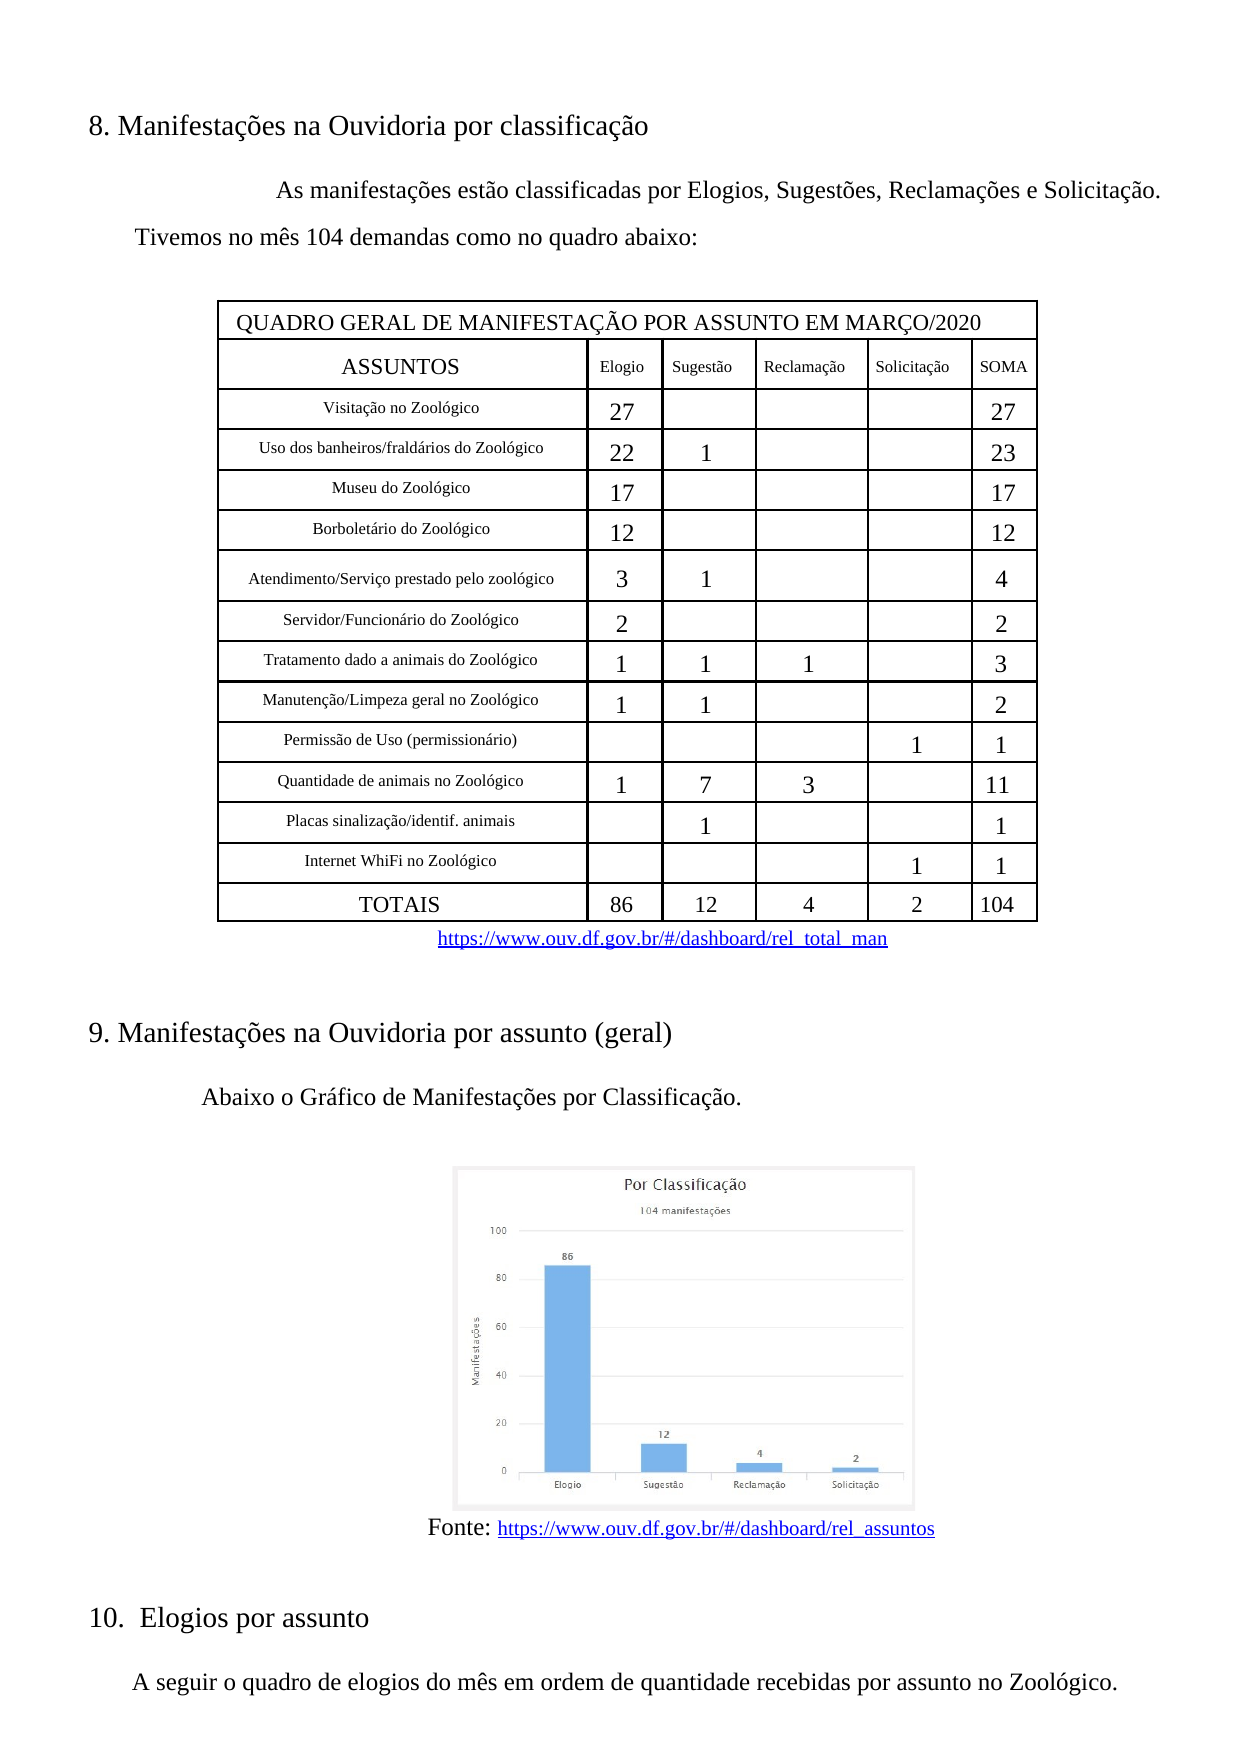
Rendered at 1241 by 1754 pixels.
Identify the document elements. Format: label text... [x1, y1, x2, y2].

table_cell 4 [757, 884, 867, 920]
table_cell 3 [589, 551, 661, 600]
table_cell [589, 803, 661, 842]
table_cell 17 [589, 471, 661, 509]
table_cell 1 [869, 844, 971, 882]
table_cell Manutenção/Limpeza geral no Zoológico [219, 683, 586, 721]
table_cell [869, 471, 971, 509]
table_cell 1 [664, 642, 755, 680]
table_cell 1 [589, 642, 661, 680]
table_cell Atendimento/Serviço prestado pelo zoológico [219, 551, 586, 600]
table_cell Quantidade de animais no Zoológico [219, 763, 586, 801]
table_cell Solicitação [869, 340, 971, 388]
table_cell [664, 723, 755, 761]
table_cell 2 [973, 602, 1036, 640]
table_cell 12 [664, 884, 755, 920]
table_cell [757, 430, 867, 468]
table_cell 2 [869, 884, 971, 920]
subtitle 10. Elogios por assunto [88, 1600, 1174, 1634]
table_cell 104 [973, 884, 1036, 920]
table_cell Visitação no Zoológico [219, 390, 586, 428]
table_cell [664, 471, 755, 509]
table_cell Internet WhiFi no Zoológico [219, 844, 586, 882]
table_cell [869, 551, 971, 600]
subtitle 8. Manifestações na Ouvidoria por classificação [88, 108, 1174, 142]
table_cell [664, 844, 755, 882]
table_cell 1 [664, 430, 755, 468]
table_cell TOTAIS [219, 884, 586, 920]
text Abaixo o Gráfico de Manifestações por Classificação. [201, 1082, 1174, 1111]
table_cell Reclamação [757, 340, 867, 388]
table_cell Museu do Zoológico [219, 471, 586, 509]
table_cell 1 [589, 683, 661, 721]
table_cell 1 [973, 723, 1036, 761]
table_cell Servidor/Funcionário do Zoológico [219, 602, 586, 640]
table_cell [869, 430, 971, 468]
table_cell Uso dos banheiros/fraldários do Zoológico [219, 430, 586, 468]
table_cell ASSUNTOS [219, 340, 586, 388]
subtitle 9. Manifestações na Ouvidoria por assunto (geral) [88, 1015, 1174, 1049]
table_cell [589, 844, 661, 882]
table_cell 12 [589, 511, 661, 549]
table_cell [757, 551, 867, 600]
table_cell 1 [757, 642, 867, 680]
text https://www.ouv.df.gov.br/#/dashboard/rel_total_man [195, 922, 1136, 951]
table_cell Tratamento dado a animais do Zoológico [219, 642, 586, 680]
table_cell [757, 511, 867, 549]
table_cell [869, 642, 971, 680]
table_cell 1 [869, 723, 971, 761]
table_cell 86 [589, 884, 661, 920]
table_cell 7 [664, 763, 755, 801]
table_cell [869, 803, 971, 842]
table_cell [869, 602, 971, 640]
table_cell 1 [973, 803, 1036, 842]
table_cell [757, 683, 867, 721]
table_cell 1 [664, 683, 755, 721]
text Tivemos no mês 104 demandas como no quadro abaixo: [134, 222, 1168, 250]
table_cell 17 [973, 471, 1036, 509]
table_cell SOMA [973, 340, 1036, 388]
table_cell Permissão de Uso (permissionário) [219, 723, 586, 761]
text Fonte: https://www.ouv.df.gov.br/#/dashboard/rel_assuntos [427, 1512, 1174, 1541]
table_cell Placas sinalização/identif. animais [219, 803, 586, 842]
table_cell 11 [973, 763, 1036, 801]
table_cell 1 [589, 763, 661, 801]
table_cell 23 [973, 430, 1036, 468]
table_cell 3 [973, 642, 1036, 680]
table_cell [757, 844, 867, 882]
table_cell [757, 803, 867, 842]
table_cell [869, 390, 971, 428]
table_cell 2 [589, 602, 661, 640]
table_cell 4 [973, 551, 1036, 600]
table_cell 22 [589, 430, 661, 468]
table_cell [757, 471, 867, 509]
table_cell [869, 763, 971, 801]
table_header QUADRO GERAL DE MANIFESTAÇÃO POR ASSUNTO EM MARÇO/2020 [219, 302, 1036, 337]
text A seguir o quadro de elogios do mês em ordem de quantidade recebidas por assunto no Zoológico. [87, 1667, 1168, 1696]
table_cell [664, 390, 755, 428]
table_cell Elogio [589, 340, 661, 388]
table_cell [757, 390, 867, 428]
table_cell [664, 602, 755, 640]
table_cell [589, 723, 661, 761]
table_cell 1 [664, 803, 755, 842]
table_cell 27 [973, 390, 1036, 428]
table_cell 3 [757, 763, 867, 801]
table_cell [869, 511, 971, 549]
table_cell [869, 683, 971, 721]
table_cell [664, 511, 755, 549]
table_cell 1 [664, 551, 755, 600]
table_cell Sugestão [664, 340, 755, 388]
table_cell Borboletário do Zoológico [219, 511, 586, 549]
table_cell 2 [973, 683, 1036, 721]
text As manifestações estão classificadas por Elogios, Sugestões, Reclamações e Solicitação. [89, 175, 1174, 203]
table_cell [757, 602, 867, 640]
table_cell 1 [973, 844, 1036, 882]
table_cell [757, 723, 867, 761]
table_cell 27 [589, 390, 661, 428]
table_cell 12 [973, 511, 1036, 549]
